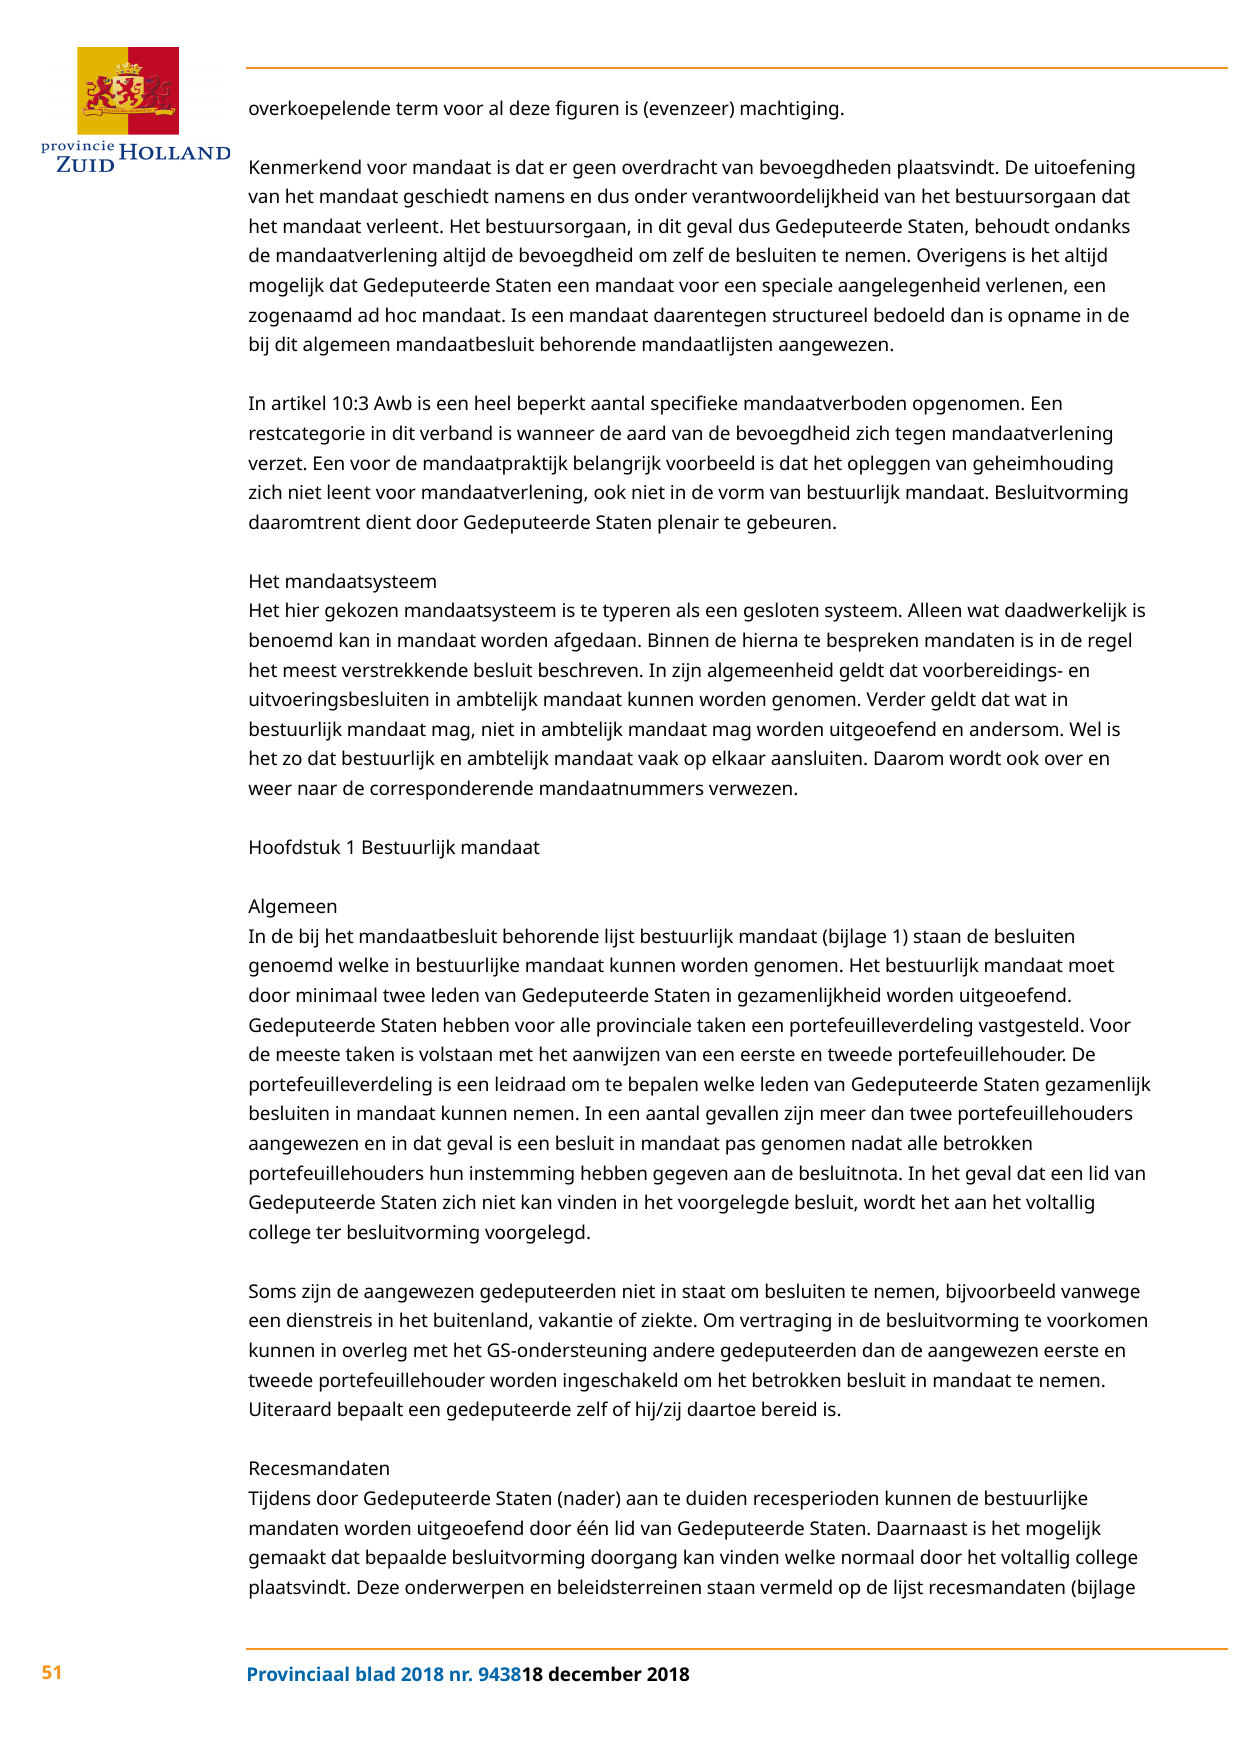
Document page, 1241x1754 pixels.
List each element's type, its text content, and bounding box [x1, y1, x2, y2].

text Hoofdstuk 1 Bestuurlijk mandaat [248, 834, 1152, 860]
picture [41, 47, 231, 172]
text overkoepelende term voor al deze figuren is (evenzeer) machtiging. [248, 95, 1152, 121]
text Soms zijn de aangewezen gedeputeerden niet in staat om besluiten te nemen, bijvoorbeeld vanwege een dienstreis in het buitenland, vakantie of ziekte. Om vertraging in de besluitvorming te voorkomen kunnen in overleg met het GS-ondersteuning andere gedeputeerden dan de aangewezen eerste en tweede portefeuillehouder worden ingeschakeld om het betrokken besluit in mandaat te nemen. Uiteraard bepaalt een gedeputeerde zelf of hij/zij daartoe bereid is. [248, 1278, 1152, 1422]
text Tijdens door Gedeputeerde Staten (nader) aan te duiden recesperioden kunnen de bestuurlijke mandaten worden uitgeoefend door één lid van Gedeputeerde Staten. Daarnaast is het mogelijk gemaakt dat bepaalde besluitvorming doorgang kan vinden welke normaal door het voltallig college plaatsvindt. Deze onderwerpen en beleidsterreinen staan vermeld op de lijst recesmandaten (bijlage [248, 1485, 1152, 1600]
text Algemeen [248, 893, 1152, 919]
text Het mandaatsysteem [248, 568, 1152, 594]
text In artikel 10:3 Awb is een heel beperkt aantal specifieke mandaatverboden opgenomen. Een restcategorie in dit verband is wanneer de aard van de bevoegdheid zich tegen mandaatverlening verzet. Een voor de mandaatpraktijk belangrijk voorbeeld is dat het opleggen van geheimhouding zich niet leent voor mandaatverlening, ook niet in de vorm van bestuurlijk mandaat. Besluitvorming daaromtrent dient door Gedeputeerde Staten plenair te gebeuren. [248, 391, 1152, 535]
text In de bij het mandaatbesluit behorende lijst bestuurlijk mandaat (bijlage 1) staan de besluiten genoemd welke in bestuurlijke mandaat kunnen worden genomen. Het bestuurlijk mandaat moet door minimaal twee leden van Gedeputeerde Staten in gezamenlijkheid worden uitgeoefend. Gedeputeerde Staten hebben voor alle provinciale taken een portefeuilleverdeling vastgesteld. Voor de meeste taken is volstaan met het aanwijzen van een eerste en tweede portefeuillehouder. De portefeuilleverdeling is een leidraad om te bepalen welke leden van Gedeputeerde Staten gezamenlijk besluiten in mandaat kunnen nemen. In een aantal gevallen zijn meer dan twee portefeuillehouders aangewezen en in dat geval is een besluit in mandaat pas genomen nadat alle betrokken portefeuillehouders hun instemming hebben gegeven aan de besluitnota. In het geval dat een lid van Gedeputeerde Staten zich niet kan vinden in het voorgelegde besluit, wordt het aan het voltallig college ter besluitvorming voorgelegd. [248, 923, 1152, 1245]
text Het hier gekozen mandaatsysteem is te typeren als een gesloten systeem. Alleen wat daadwerkelijk is benoemd kan in mandaat worden afgedaan. Binnen de hierna te bespreken mandaten is in de regel het meest verstrekkende besluit beschreven. In zijn algemeenheid geldt dat voorbereidings- en uitvoeringsbesluiten in ambtelijk mandaat kunnen worden genomen. Verder geldt dat wat in bestuurlijk mandaat mag, niet in ambtelijk mandaat mag worden uitgeoefend en andersom. Wel is het zo dat bestuurlijk en ambtelijk mandaat vaak op elkaar aansluiten. Daarom wordt ook over en weer naar de corresponderende mandaatnummers verwezen. [248, 598, 1152, 801]
text Recesmandaten [248, 1456, 1152, 1481]
text Kenmerkend voor mandaat is dat er geen overdracht van bevoegdheden plaatsvindt. De uitoefening van het mandaat geschiedt namens en dus onder verantwoordelijkheid van het bestuursorgaan dat het mandaat verleent. Het bestuursorgaan, in dit geval dus Gedeputeerde Staten, behoudt ondanks de mandaatverlening altijd de bevoegdheid om zelf de besluiten te nemen. Overigens is het altijd mogelijk dat Gedeputeerde Staten een mandaat voor een speciale aangelegenheid verlenen, een zogenaamd ad hoc mandaat. Is een mandaat daarentegen structureel bedoeld dan is opname in de bij dit algemeen mandaatbesluit behorende mandaatlijsten aangewezen. [248, 154, 1152, 357]
